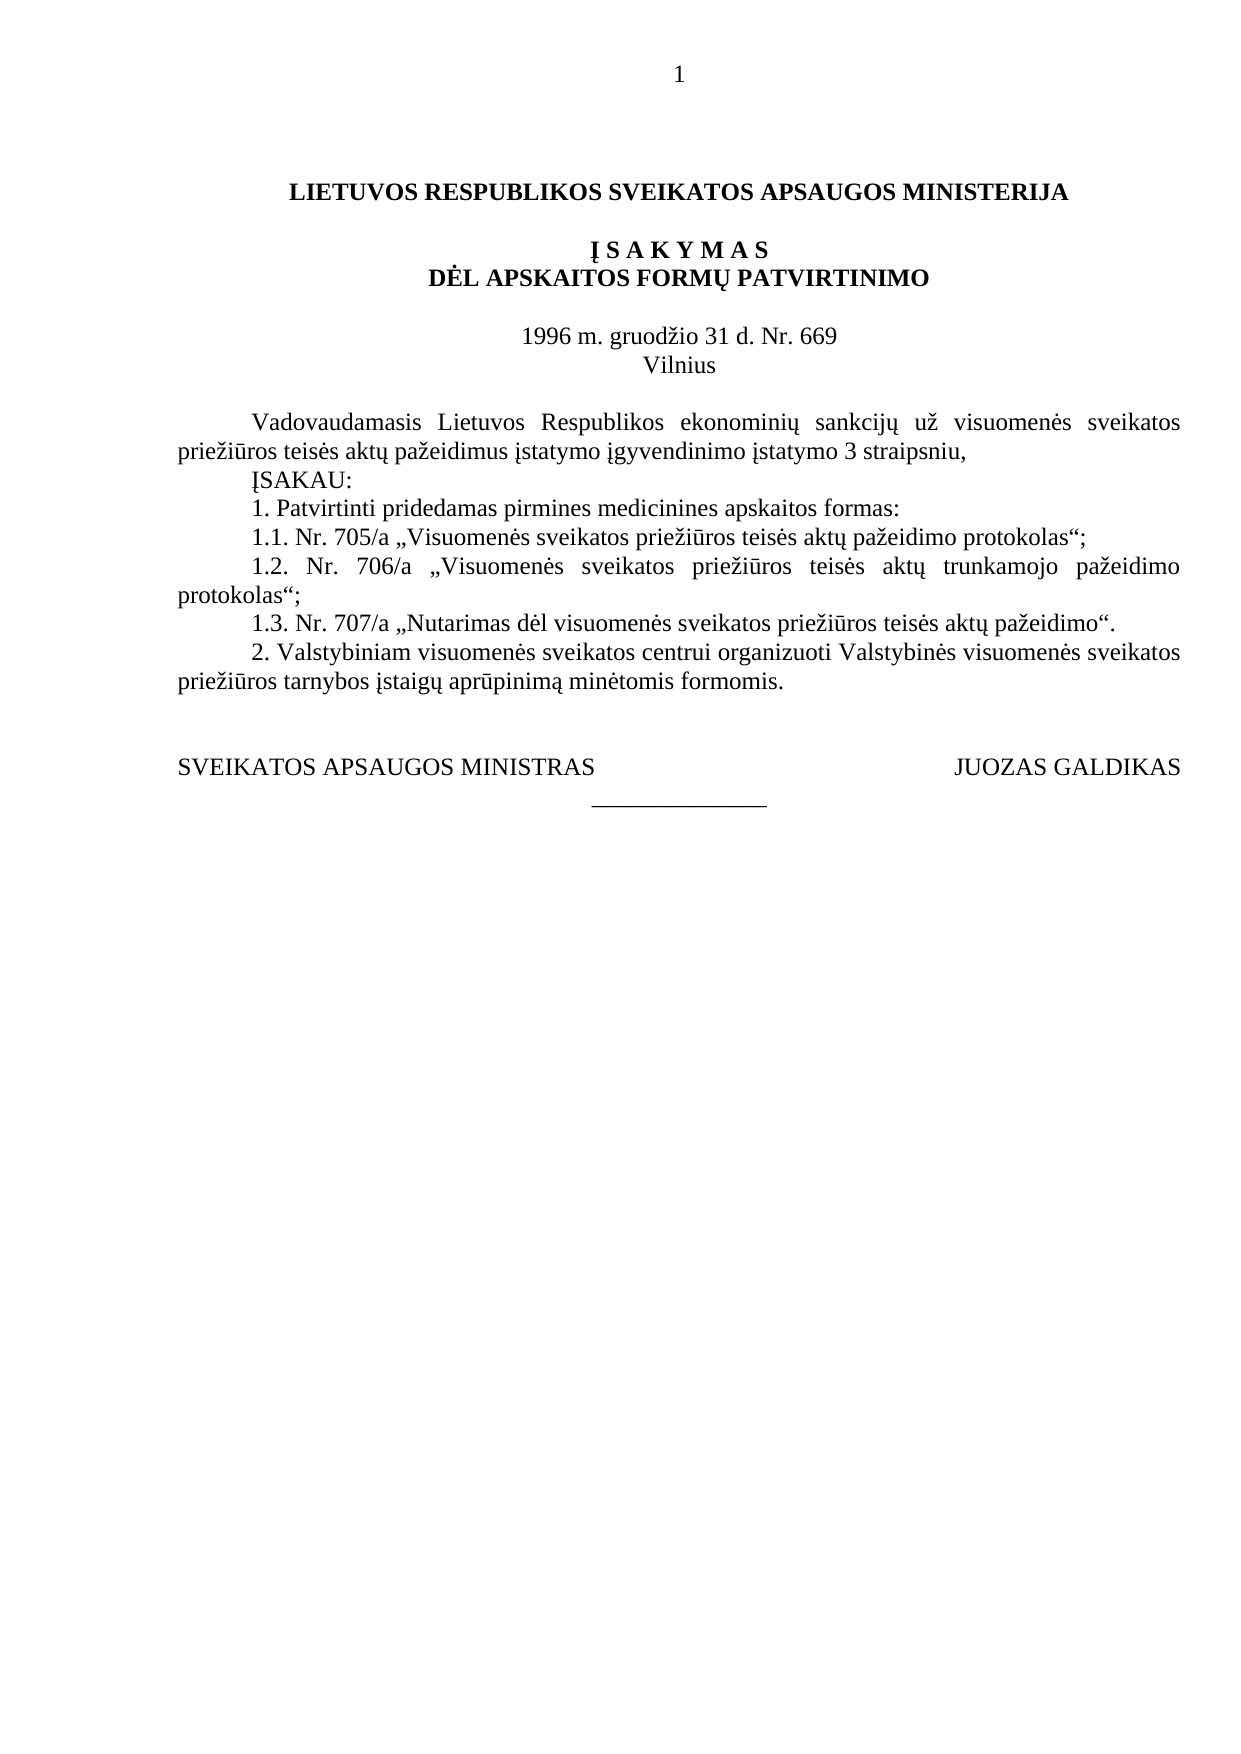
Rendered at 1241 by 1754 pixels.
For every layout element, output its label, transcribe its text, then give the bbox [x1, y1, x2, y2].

text ______________ [177, 781, 1181, 810]
text 1.3. Nr. 707/a „Nutarimas dėl visuomenės sveikatos priežiūros teisės aktų pažeidimo“. [177, 608, 1181, 637]
text ĮSAKAU: [177, 465, 1181, 493]
text 1. Patvirtinti pridedamas pirmines medicinines apskaitos formas: [177, 493, 1181, 522]
text 1996 m. gruodžio 31 d. Nr. 669 [177, 321, 1181, 350]
text DĖL APSKAITOS FORMŲ PATVIRTINIMO [177, 263, 1181, 292]
text LIETUVOS RESPUBLIKOS SVEIKATOS APSAUGOS MINISTERIJA [177, 177, 1181, 206]
text Vilnius [177, 350, 1181, 378]
text Į S A K Y M A S [177, 235, 1181, 263]
text 1.2. Nr. 706/a „Visuomenės sveikatos priežiūros teisės aktų trunkamojo pažeidimo protokolas“; [177, 551, 1181, 608]
text 1.1. Nr. 705/a „Visuomenės sveikatos priežiūros teisės aktų pažeidimo protokolas“; [177, 522, 1181, 551]
text SVEIKATOS APSAUGOS MINISTRAS JUOZAS GALDIKAS [177, 752, 1181, 781]
text 2. Valstybiniam visuomenės sveikatos centrui organizuoti Valstybinės visuomenės sveikatos priežiūros tarnybos įstaigų aprūpinimą minėtomis formomis. [177, 637, 1181, 695]
text Vadovaudamasis Lietuvos Respublikos ekonominių sankcijų už visuomenės sveikatos priežiūros teisės aktų pažeidimus įstatymo įgyvendinimo įstatymo 3 straipsniu, [177, 407, 1181, 465]
